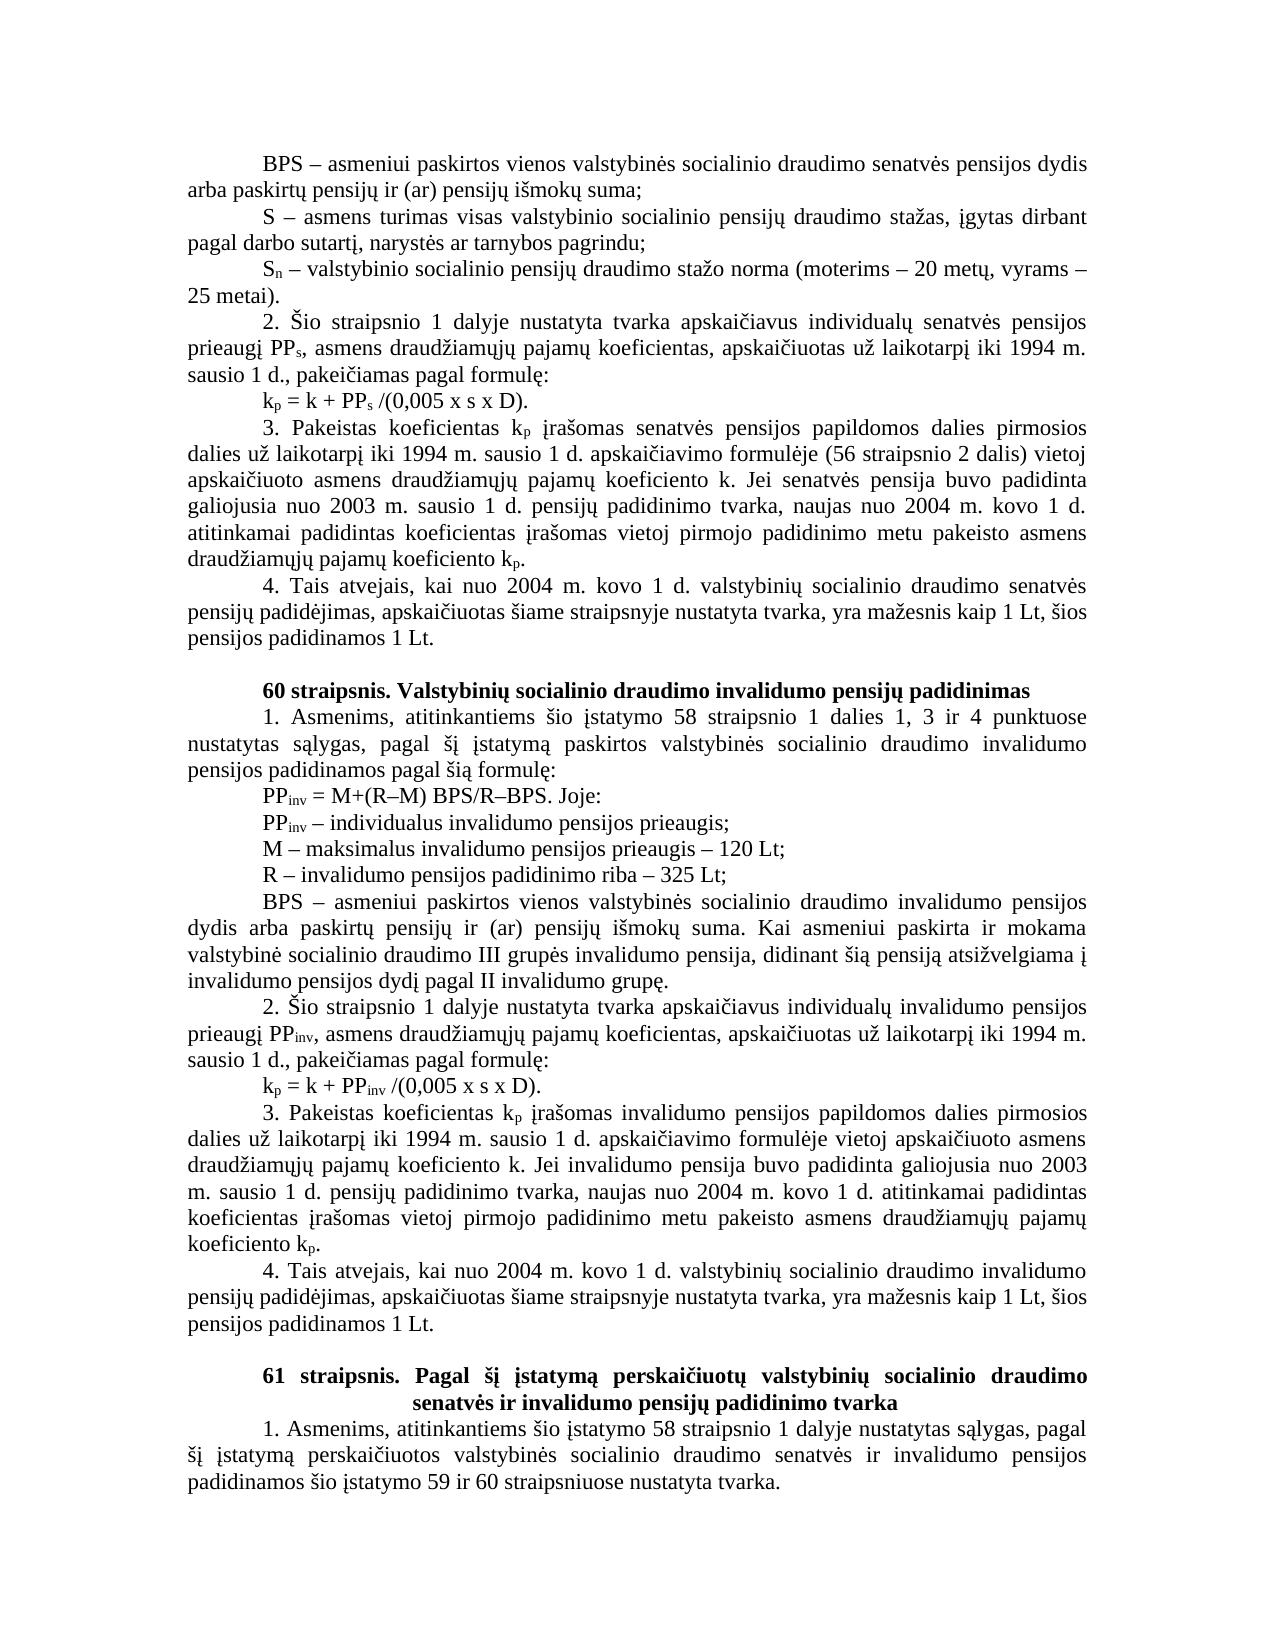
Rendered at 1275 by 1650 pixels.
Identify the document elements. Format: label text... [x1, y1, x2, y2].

text 61 straipsnis. Pagal šį įstatymą perskaičiuotų valstybinių socialinio draudimo senatvės ir invalidumo pensijų padidinimo tvarka [262, 1362, 1088, 1415]
text 3. Pakeistas koeficientas kp įrašomas senatvės pensijos papildomos dalies pirmosios dalies už laikotarpį iki 1994 m. sausio 1 d. apskaičiavimo formulėje (56 straipsnio 2 dalis) vietoj apskaičiuoto asmens draudžiamųjų pajamų koeficiento k. Jei senatvės pensija buvo padidinta galiojusia nuo 2003 m. sausio 1 d. pensijų padidinimo tvarka, naujas nuo 2004 m. kovo 1 d. atitinkamai padidintas koeficientas įrašomas vietoj pirmojo padidinimo metu pakeisto asmens draudžiamųjų pajamų koeficiento kp. [187, 413, 1088, 572]
text 4. Tais atvejais, kai nuo 2004 m. kovo 1 d. valstybinių socialinio draudimo invalidumo pensijų padidėjimas, apskaičiuotas šiame straipsnyje nustatyta tvarka, yra mažesnis kaip 1 Lt, šios pensijos padidinamos 1 Lt. [187, 1257, 1088, 1336]
text BPS – asmeniui paskirtos vienos valstybinės socialinio draudimo senatvės pensijos dydis arba paskirtų pensijų ir (ar) pensijų išmokų suma; [187, 150, 1088, 203]
text 2. Šio straipsnio 1 dalyje nustatyta tvarka apskaičiavus individualų senatvės pensijos prieaugį PPs, asmens draudžiamųjų pajamų koeficientas, apskaičiuotas už laikotarpį iki 1994 m. sausio 1 d., pakeičiamas pagal formulę: [187, 308, 1088, 387]
text S – asmens turimas visas valstybinio socialinio pensijų draudimo stažas, įgytas dirbant pagal darbo sutartį, narystės ar tarnybos pagrindu; [187, 203, 1088, 255]
text BPS – asmeniui paskirtos vienos valstybinės socialinio draudimo invalidumo pensijos dydis arba paskirtų pensijų ir (ar) pensijų išmokų suma. Kai asmeniui paskirta ir mokama valstybinė socialinio draudimo III grupės invalidumo pensija, didinant šią pensiją atsižvelgiama į invalidumo pensijos dydį pagal II invalidumo grupę. [187, 888, 1088, 993]
text M – maksimalus invalidumo pensijos prieaugis – 120 Lt; [187, 835, 1088, 862]
text 4. Tais atvejais, kai nuo 2004 m. kovo 1 d. valstybinių socialinio draudimo senatvės pensijų padidėjimas, apskaičiuotas šiame straipsnyje nustatyta tvarka, yra mažesnis kaip 1 Lt, šios pensijos padidinamos 1 Lt. [187, 572, 1088, 651]
text PPinv = M+(R–M) BPS/R–BPS. Joje: [187, 782, 1088, 809]
text Sn – valstybinio socialinio pensijų draudimo stažo norma (moterims – 20 metų, vyrams – 25 metai). [187, 255, 1088, 308]
text 60 straipsnis. Valstybinių socialinio draudimo invalidumo pensijų padidinimas [262, 677, 1088, 703]
text 1. Asmenims, atitinkantiems šio įstatymo 58 straipsnio 1 dalies 1, 3 ir 4 punktuose nustatytas sąlygas, pagal šį įstatymą paskirtos valstybinės socialinio draudimo invalidumo pensijos padidinamos pagal šią formulę: [187, 703, 1088, 782]
text 1. Asmenims, atitinkantiems šio įstatymo 58 straipsnio 1 dalyje nustatytas sąlygas, pagal šį įstatymą perskaičiuotos valstybinės socialinio draudimo senatvės ir invalidumo pensijos padidinamos šio įstatymo 59 ir 60 straipsniuose nustatyta tvarka. [187, 1415, 1088, 1494]
text 3. Pakeistas koeficientas kp įrašomas invalidumo pensijos papildomos dalies pirmosios dalies už laikotarpį iki 1994 m. sausio 1 d. apskaičiavimo formulėje vietoj apskaičiuoto asmens draudžiamųjų pajamų koeficiento k. Jei invalidumo pensija buvo padidinta galiojusia nuo 2003 m. sausio 1 d. pensijų padidinimo tvarka, naujas nuo 2004 m. kovo 1 d. atitinkamai padidintas koeficientas įrašomas vietoj pirmojo padidinimo metu pakeisto asmens draudžiamųjų pajamų koeficiento kp. [187, 1099, 1088, 1257]
text kp = k + PPs /(0,005 x s x D). [187, 387, 1088, 413]
text PPinv – individualus invalidumo pensijos prieaugis; [187, 809, 1088, 835]
text R – invalidumo pensijos padidinimo riba – 325 Lt; [187, 862, 1088, 888]
text kp = k + PPinv /(0,005 x s x D). [187, 1072, 1088, 1099]
text 2. Šio straipsnio 1 dalyje nustatyta tvarka apskaičiavus individualų invalidumo pensijos prieaugį PPinv, asmens draudžiamųjų pajamų koeficientas, apskaičiuotas už laikotarpį iki 1994 m. sausio 1 d., pakeičiamas pagal formulę: [187, 993, 1088, 1072]
